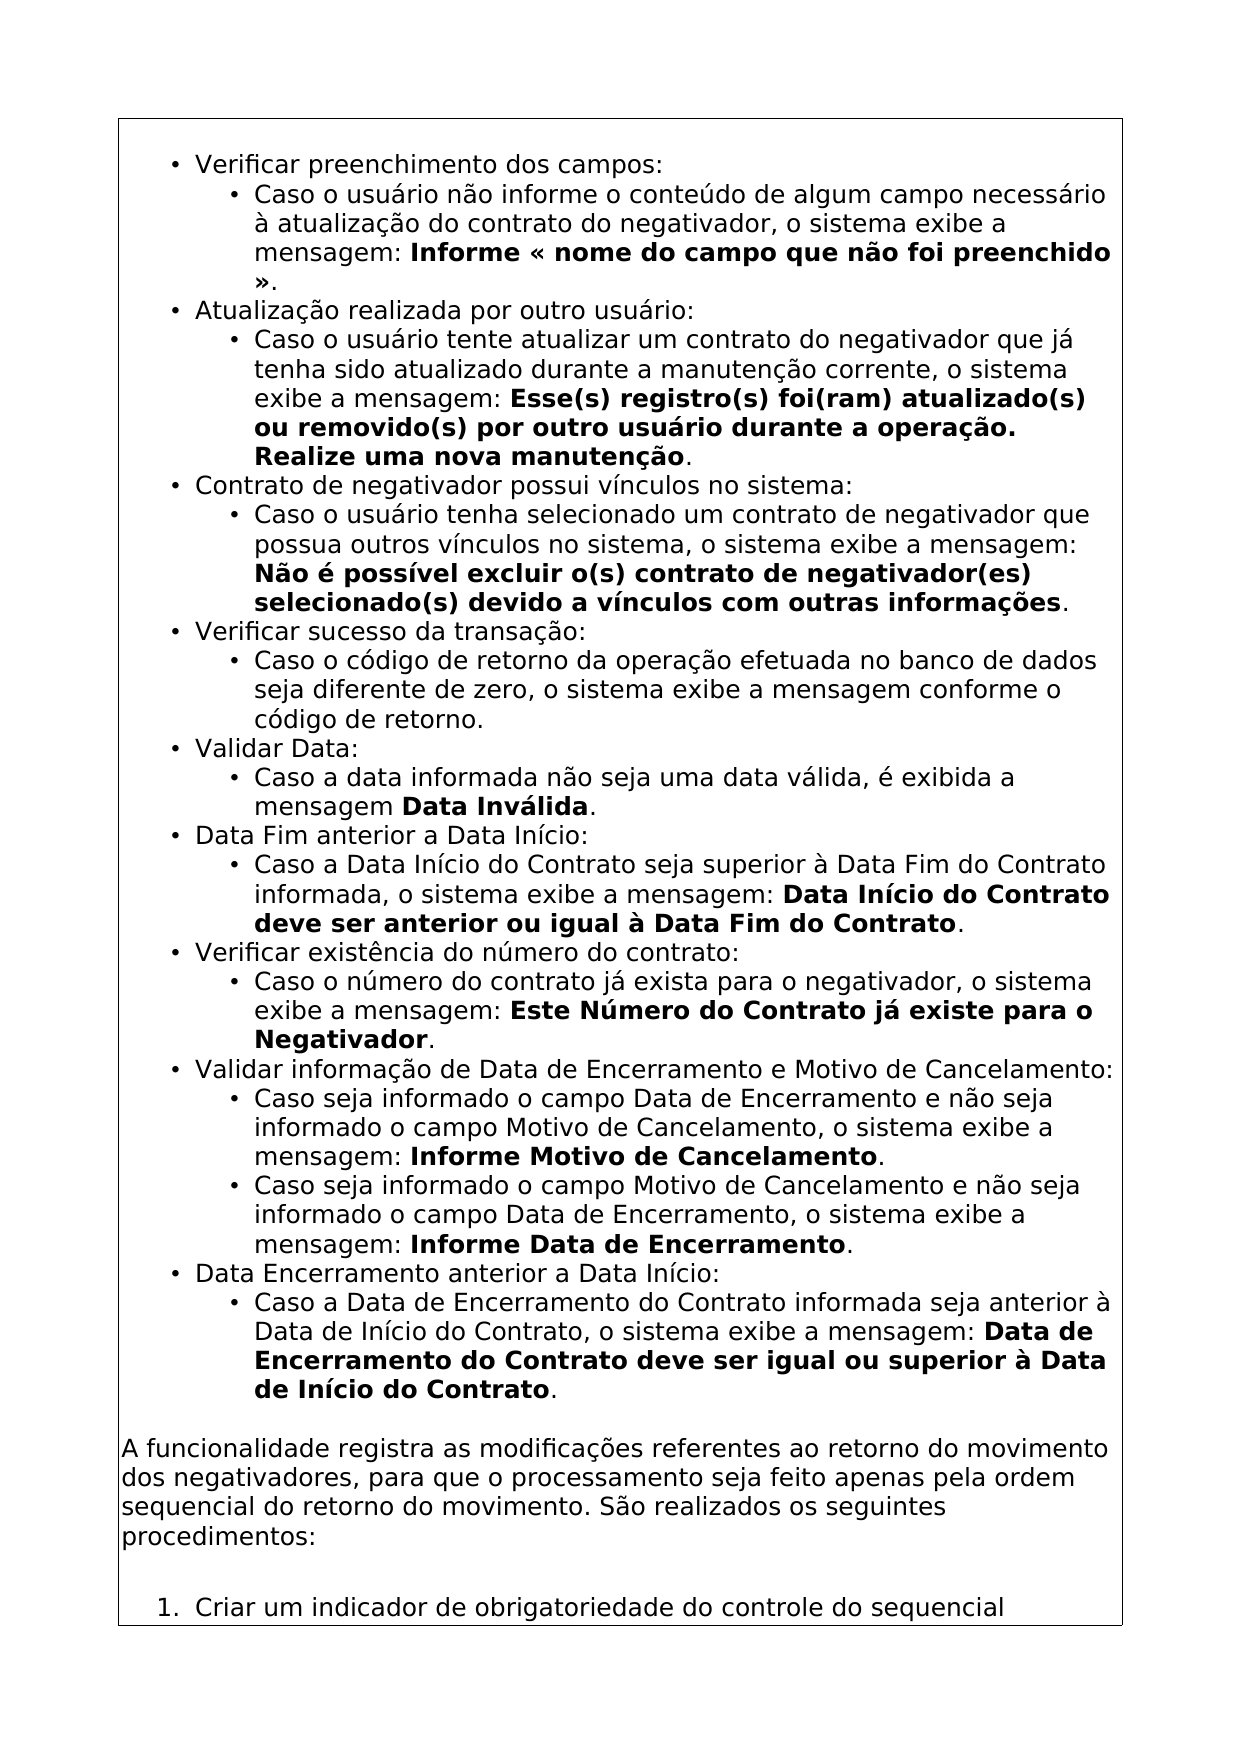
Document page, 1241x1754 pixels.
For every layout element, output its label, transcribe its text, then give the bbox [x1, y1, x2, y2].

table_header Realize as modificações que julgar necessárias e clique no botão . Para detalhes sobre o preenchimento dos campos, clique AQUI. Durante o preenchimento dos campos, o sistema efetua algumas validações. São elas: Verificar preenchimento dos campos: Caso o usuário não informe o conteúdo de algum campo necessário à atualização do contrato do negativador, o sistema exibe a mensagem: Informe « nome do campo que não foi preenchido ». Atualização realizada por outro usuário: Caso o usuário tente atualizar um contrato do negativador que já tenha sido atualizado durante a manutenção corrente, o sistema exibe a mensagem: Esse(s) registro(s) foi(ram) atualizado(s) ou removido(s) por outro usuário durante a operação. Realize uma nova manutenção. Contrato de negativador possui vínculos no sistema: Caso o usuário tenha selecionado um contrato de negativador que possua outros vínculos no sistema, o sistema exibe a mensagem: Não é possível excluir o(s) contrato de negativador(es) selecionado(s) devido a vínculos com outras informações. Verificar sucesso da transação: Caso o código de retorno da operação efetuada no banco de dados seja diferente de zero, o sistema exibe a mensagem conforme o código de retorno. Validar Data: Caso a data informada não seja uma data válida, é exibida a mensagem Data Inválida. Data Fim anterior a Data Início: Caso a Data Início do Contrato seja superior à Data Fim do Contrato informada, o sistema exibe a mensagem: Data Início do Contrato deve ser anterior ou igual à Data Fim do Contrato. Verificar existência do número do contrato: Caso o número do contrato já exista para o negativador, o sistema exibe a mensagem: Este Número do Contrato já existe para o Negativador. Validar informação de Data de Encerramento e Motivo de Cancelamento: Caso seja informado o campo Data de Encerramento e não seja informado o campo Motivo de Cancelamento, o sistema exibe a mensagem: Informe Motivo de Cancelamento. Caso seja informado o campo Motivo de Cancelamento e não seja informado o campo Data de Encerramento, o sistema exibe a mensagem: Informe Data de Encerramento. Data Encerramento anterior a Data Início: Caso a Data de Encerramento do Contrato informada seja anterior à Data de Início do Contrato, o sistema exibe a mensagem: Data de Encerramento do Contrato deve ser igual ou superior à Data de Início do Contrato. A funcionalidade registra as modificações referentes ao retorno do movimento dos negativadores, para que o processamento seja feito apenas pela ordem sequencial do retorno do movimento. São realizados os seguintes procedimentos: Criar um indicador de obrigatoriedade do controle do sequencial processado do negativador, que indica se a empresa quer ou não o controle do retorno do movimento do negativador. O controle é feito para as empresas SPC ou SERASA. Se este indicador estiver marcado como SIM, o sistema verifica o campo correspondente ao último sequencial processado referente ao retorno do movimento e soma 1. Este número deverá ser igual ao número sequencial do arquivo (NSA) texto (txt). Caso contrário, será apresentada a seguinte mensagem de erro Movimento está fora de sequência. [119, 119, 1122, 1625]
